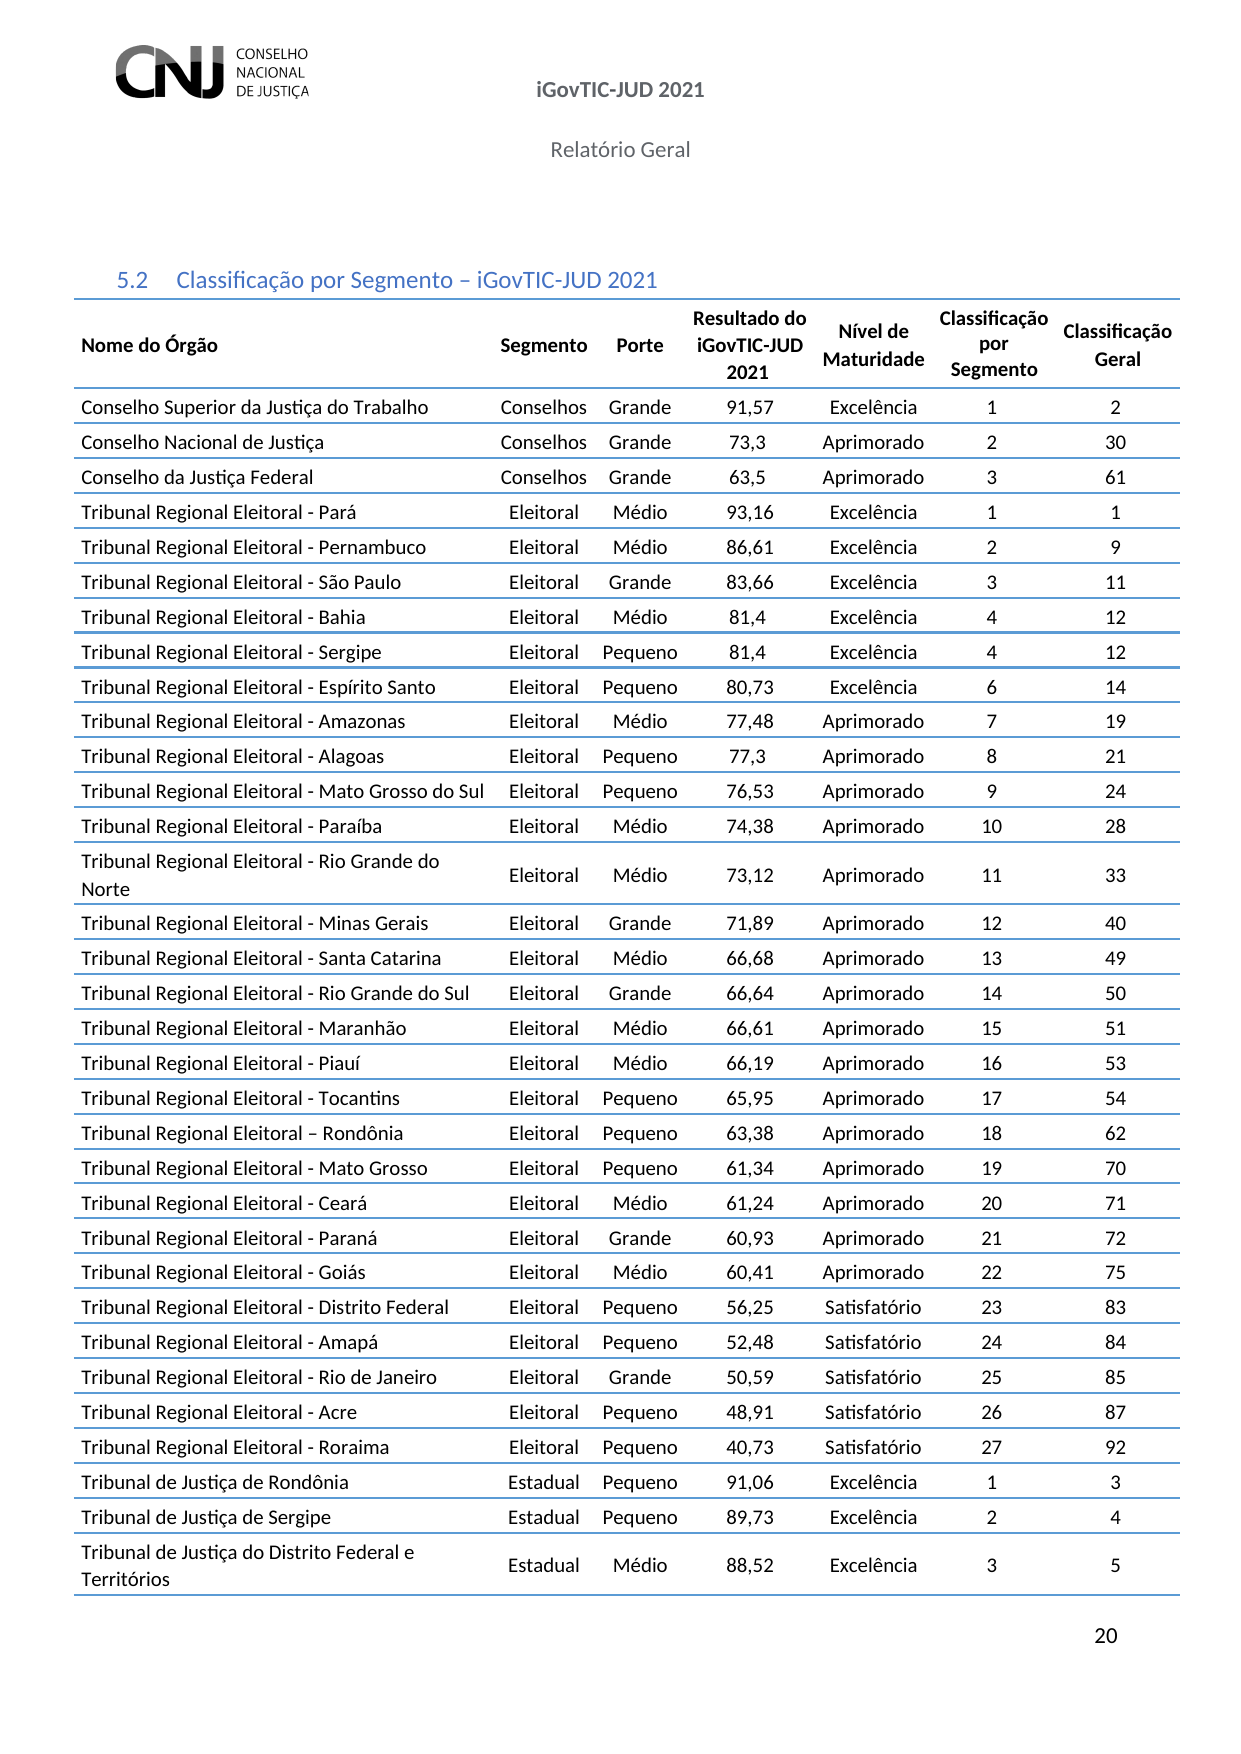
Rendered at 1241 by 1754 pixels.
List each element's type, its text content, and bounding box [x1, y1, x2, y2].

table_header Nome do Órgão [74, 300, 500, 387]
table_cell Aprimorado [822, 1080, 939, 1112]
table_cell Aprimorado [822, 703, 939, 736]
table_cell Tribunal de Justiça de Rondônia [74, 1464, 500, 1497]
table_cell Eleitoral [500, 1254, 602, 1287]
table_cell Eleitoral [500, 494, 602, 527]
table_cell 49 [1063, 940, 1180, 973]
table_cell Pequeno [603, 669, 693, 701]
table_cell Eleitoral [500, 529, 602, 562]
table_cell 1 [940, 1464, 1063, 1497]
table_cell 75 [1063, 1254, 1180, 1287]
table_cell Aprimorado [822, 1010, 939, 1043]
table_cell Pequeno [603, 1429, 693, 1462]
table_cell Aprimorado [822, 424, 939, 457]
table_cell Aprimorado [822, 940, 939, 973]
table_cell 66,19 [693, 1045, 822, 1077]
table_cell Tribunal Regional Eleitoral - Pará [74, 494, 500, 527]
table_cell 24 [1063, 773, 1180, 806]
table_cell Tribunal Regional Eleitoral - Rio Grande do Sul [74, 975, 500, 1008]
table_cell Eleitoral [500, 564, 602, 597]
table_cell Eleitoral [500, 773, 602, 806]
table_cell 85 [1063, 1359, 1180, 1392]
table_cell Eleitoral [500, 808, 602, 841]
table_cell 23 [940, 1289, 1063, 1322]
table_cell Tribunal Regional Eleitoral - Rio de Janeiro [74, 1359, 500, 1392]
table_cell Tribunal Regional Eleitoral - Goiás [74, 1254, 500, 1287]
table_cell 11 [1063, 564, 1180, 597]
table_cell Eleitoral [500, 669, 602, 701]
table_cell 4 [1063, 1499, 1180, 1532]
table_cell 2 [940, 529, 1063, 562]
table_cell Satisfatório [822, 1429, 939, 1462]
table_cell Pequeno [603, 634, 693, 666]
table_cell Eleitoral [500, 703, 602, 736]
table_cell Excelência [822, 634, 939, 666]
table_cell Excelência [822, 564, 939, 597]
table_cell 12 [940, 905, 1063, 938]
table_cell 76,53 [693, 773, 822, 806]
table_cell Aprimorado [822, 975, 939, 1008]
table_cell 27 [940, 1429, 1063, 1462]
table_cell 50,59 [693, 1359, 822, 1392]
table_cell 6 [940, 669, 1063, 701]
table_cell Eleitoral [500, 599, 602, 631]
table_cell 89,73 [693, 1499, 822, 1532]
table_cell Médio [603, 1045, 693, 1077]
table_cell Aprimorado [822, 738, 939, 771]
table_cell Eleitoral [500, 1115, 602, 1147]
table_cell Pequeno [603, 1499, 693, 1532]
table_cell Satisfatório [822, 1324, 939, 1357]
table_cell Conselho Nacional de Justiça [74, 424, 500, 457]
table_cell Tribunal Regional Eleitoral - Paraíba [74, 808, 500, 841]
table_cell Grande [603, 564, 693, 597]
table_cell Médio [603, 808, 693, 841]
table_cell 15 [940, 1010, 1063, 1043]
table_header Classificação por Segmento [940, 300, 1063, 387]
table_cell Excelência [822, 599, 939, 631]
table_cell 81,4 [693, 599, 822, 631]
table_cell Aprimorado [822, 1150, 939, 1182]
table_cell 5 [1063, 1534, 1180, 1593]
table_cell Pequeno [603, 773, 693, 806]
table_cell Grande [603, 1219, 693, 1252]
table_cell 26 [940, 1394, 1063, 1427]
table_cell Satisfatório [822, 1289, 939, 1322]
table_cell 2 [1063, 389, 1180, 422]
table_cell 66,61 [693, 1010, 822, 1043]
table_cell 71,89 [693, 905, 822, 938]
table_cell Médio [603, 1184, 693, 1217]
table_cell 25 [940, 1359, 1063, 1392]
table_cell 77,48 [693, 703, 822, 736]
table_cell 2 [940, 1499, 1063, 1532]
table_cell Médio [603, 1534, 693, 1593]
table_cell 60,93 [693, 1219, 822, 1252]
table_cell Grande [603, 424, 693, 457]
table_header Segmento [500, 300, 602, 387]
table_cell Tribunal Regional Eleitoral - Paraná [74, 1219, 500, 1252]
table_cell Tribunal Regional Eleitoral - Distrito Federal [74, 1289, 500, 1322]
table_cell 70 [1063, 1150, 1180, 1182]
table_cell Eleitoral [500, 634, 602, 666]
table_cell Tribunal Regional Eleitoral - Amazonas [74, 703, 500, 736]
table_cell Excelência [822, 669, 939, 701]
table_cell 72 [1063, 1219, 1180, 1252]
table_cell Eleitoral [500, 1080, 602, 1112]
table_cell Tribunal Regional Eleitoral - Minas Gerais [74, 905, 500, 938]
table_cell Médio [603, 529, 693, 562]
table_cell Eleitoral [500, 1289, 602, 1322]
table_cell Eleitoral [500, 1324, 602, 1357]
table_cell Grande [603, 459, 693, 492]
table_cell 10 [940, 808, 1063, 841]
table_cell Tribunal Regional Eleitoral – Rondônia [74, 1115, 500, 1147]
table_cell 52,48 [693, 1324, 822, 1357]
table_cell 73,12 [693, 843, 822, 903]
table_cell 88,52 [693, 1534, 822, 1593]
table_cell Excelência [822, 1534, 939, 1593]
table_cell Tribunal Regional Eleitoral - Espírito Santo [74, 669, 500, 701]
table_cell Eleitoral [500, 1429, 602, 1462]
table_cell 65,95 [693, 1080, 822, 1112]
table_cell 1 [940, 494, 1063, 527]
table_cell Pequeno [603, 1080, 693, 1112]
table_cell 73,3 [693, 424, 822, 457]
table_cell Médio [603, 1010, 693, 1043]
table_cell Conselho da Justiça Federal [74, 459, 500, 492]
table_cell Tribunal Regional Eleitoral - Maranhão [74, 1010, 500, 1043]
table_cell Médio [603, 940, 693, 973]
table_cell 12 [1063, 634, 1180, 666]
table_cell Grande [603, 975, 693, 1008]
table_cell 30 [1063, 424, 1180, 457]
table_cell Eleitoral [500, 1010, 602, 1043]
table_cell Tribunal Regional Eleitoral - Acre [74, 1394, 500, 1427]
table_cell Tribunal Regional Eleitoral - Ceará [74, 1184, 500, 1217]
table_cell Excelência [822, 494, 939, 527]
table_cell 28 [1063, 808, 1180, 841]
table_cell 13 [940, 940, 1063, 973]
table_cell Tribunal Regional Eleitoral - Mato Grosso do Sul [74, 773, 500, 806]
table_cell Satisfatório [822, 1394, 939, 1427]
table_cell Tribunal Regional Eleitoral - Tocantins [74, 1080, 500, 1112]
table_cell 24 [940, 1324, 1063, 1357]
table_cell 62 [1063, 1115, 1180, 1147]
table_cell 86,61 [693, 529, 822, 562]
table_cell Tribunal de Justiça de Sergipe [74, 1499, 500, 1532]
table_header Porte [603, 300, 693, 387]
table_cell 66,68 [693, 940, 822, 973]
table_cell 83 [1063, 1289, 1180, 1322]
table_cell 17 [940, 1080, 1063, 1112]
table_cell Grande [603, 1359, 693, 1392]
table_cell Aprimorado [822, 808, 939, 841]
table_cell 93,16 [693, 494, 822, 527]
table_cell 87 [1063, 1394, 1180, 1427]
table_header Resultado do iGovTIC-JUD 2021 [693, 300, 822, 387]
table_cell Tribunal Regional Eleitoral - São Paulo [74, 564, 500, 597]
table_cell 18 [940, 1115, 1063, 1147]
table_cell 14 [1063, 669, 1180, 701]
table_cell Aprimorado [822, 1115, 939, 1147]
table_cell 21 [940, 1219, 1063, 1252]
table_cell Aprimorado [822, 905, 939, 938]
table_cell 51 [1063, 1010, 1180, 1043]
table_cell 84 [1063, 1324, 1180, 1357]
table_cell Tribunal Regional Eleitoral - Roraima [74, 1429, 500, 1462]
table_cell Grande [603, 389, 693, 422]
table_cell 1 [1063, 494, 1180, 527]
table_cell Pequeno [603, 738, 693, 771]
table_cell 19 [1063, 703, 1180, 736]
table_cell Aprimorado [822, 843, 939, 903]
table_cell 92 [1063, 1429, 1180, 1462]
table_cell 14 [940, 975, 1063, 1008]
table_cell 3 [940, 459, 1063, 492]
table_cell 54 [1063, 1080, 1180, 1112]
table_cell Tribunal Regional Eleitoral - Bahia [74, 599, 500, 631]
table_cell 4 [940, 599, 1063, 631]
table_cell Pequeno [603, 1150, 693, 1182]
table_cell 7 [940, 703, 1063, 736]
table_cell 20 [940, 1184, 1063, 1217]
table_cell 63,38 [693, 1115, 822, 1147]
table_cell 60,41 [693, 1254, 822, 1287]
table_cell 21 [1063, 738, 1180, 771]
table_cell 4 [940, 634, 1063, 666]
table_cell Médio [603, 843, 693, 903]
table_cell Excelência [822, 389, 939, 422]
table_cell 91,57 [693, 389, 822, 422]
table_cell Aprimorado [822, 1184, 939, 1217]
table_cell Conselhos [500, 389, 602, 422]
table_cell Tribunal Regional Eleitoral - Pernambuco [74, 529, 500, 562]
table_cell Aprimorado [822, 773, 939, 806]
table_cell 61,34 [693, 1150, 822, 1182]
table_cell 8 [940, 738, 1063, 771]
table_cell Tribunal Regional Eleitoral - Mato Grosso [74, 1150, 500, 1182]
table_cell 56,25 [693, 1289, 822, 1322]
table_cell Aprimorado [822, 1254, 939, 1287]
table_cell 74,38 [693, 808, 822, 841]
table_cell 22 [940, 1254, 1063, 1287]
table_cell Eleitoral [500, 1045, 602, 1077]
table_cell 9 [1063, 529, 1180, 562]
table_cell 11 [940, 843, 1063, 903]
table_cell Tribunal Regional Eleitoral - Santa Catarina [74, 940, 500, 973]
table_cell 19 [940, 1150, 1063, 1182]
table_cell Conselhos [500, 459, 602, 492]
table_cell Pequeno [603, 1289, 693, 1322]
table_cell 16 [940, 1045, 1063, 1077]
table_cell 2 [940, 424, 1063, 457]
table_cell Pequeno [603, 1464, 693, 1497]
table_cell Médio [603, 703, 693, 736]
table_cell 53 [1063, 1045, 1180, 1077]
table_cell 33 [1063, 843, 1180, 903]
table_cell Eleitoral [500, 1394, 602, 1427]
table_cell 1 [940, 389, 1063, 422]
table_cell 80,73 [693, 669, 822, 701]
table_cell Excelência [822, 1464, 939, 1497]
table_cell Médio [603, 599, 693, 631]
table_cell 12 [1063, 599, 1180, 631]
table_cell 81,4 [693, 634, 822, 666]
table_cell Satisfatório [822, 1359, 939, 1392]
table_cell Aprimorado [822, 1045, 939, 1077]
table_header Classificação Geral [1063, 300, 1180, 387]
table_cell Estadual [500, 1464, 602, 1497]
table_cell Grande [603, 905, 693, 938]
table_cell 9 [940, 773, 1063, 806]
table_cell Pequeno [603, 1394, 693, 1427]
subtitle Classificação por Segmento – iGovTIC-JUD 2021 [116, 264, 1185, 295]
table_cell 66,64 [693, 975, 822, 1008]
table_cell Eleitoral [500, 905, 602, 938]
table_cell Pequeno [603, 1115, 693, 1147]
table_cell Excelência [822, 1499, 939, 1532]
table_cell 50 [1063, 975, 1180, 1008]
table_cell Conselho Superior da Justiça do Trabalho [74, 389, 500, 422]
table_cell Eleitoral [500, 1219, 602, 1252]
table_cell 77,3 [693, 738, 822, 771]
table_header Nível de Maturidade [822, 300, 939, 387]
table_cell Estadual [500, 1534, 602, 1593]
table_cell 48,91 [693, 1394, 822, 1427]
table_cell 40,73 [693, 1429, 822, 1462]
table_cell Eleitoral [500, 843, 602, 903]
table_cell Conselhos [500, 424, 602, 457]
table_cell 71 [1063, 1184, 1180, 1217]
table_cell Aprimorado [822, 1219, 939, 1252]
table_cell 3 [1063, 1464, 1180, 1497]
table_cell Aprimorado [822, 459, 939, 492]
table_cell 40 [1063, 905, 1180, 938]
table_cell Tribunal Regional Eleitoral - Alagoas [74, 738, 500, 771]
table_cell 91,06 [693, 1464, 822, 1497]
table_cell 61 [1063, 459, 1180, 492]
table_cell Tribunal de Justiça do Distrito Federal e Territórios [74, 1534, 500, 1593]
table_cell Eleitoral [500, 1184, 602, 1217]
table_cell 61,24 [693, 1184, 822, 1217]
table_cell Eleitoral [500, 975, 602, 1008]
table_cell Eleitoral [500, 1150, 602, 1182]
table_cell Tribunal Regional Eleitoral - Amapá [74, 1324, 500, 1357]
table_cell Tribunal Regional Eleitoral - Sergipe [74, 634, 500, 666]
table_cell 83,66 [693, 564, 822, 597]
table_cell Tribunal Regional Eleitoral - Rio Grande do Norte [74, 843, 500, 903]
table_cell Pequeno [603, 1324, 693, 1357]
table_cell Estadual [500, 1499, 602, 1532]
table_cell Excelência [822, 529, 939, 562]
table_cell Eleitoral [500, 738, 602, 771]
table_cell Médio [603, 494, 693, 527]
table_cell 63,5 [693, 459, 822, 492]
table_cell Eleitoral [500, 940, 602, 973]
table_cell Eleitoral [500, 1359, 602, 1392]
table_cell Médio [603, 1254, 693, 1287]
table_cell 3 [940, 1534, 1063, 1593]
table_cell 3 [940, 564, 1063, 597]
table_cell Tribunal Regional Eleitoral - Piauí [74, 1045, 500, 1077]
